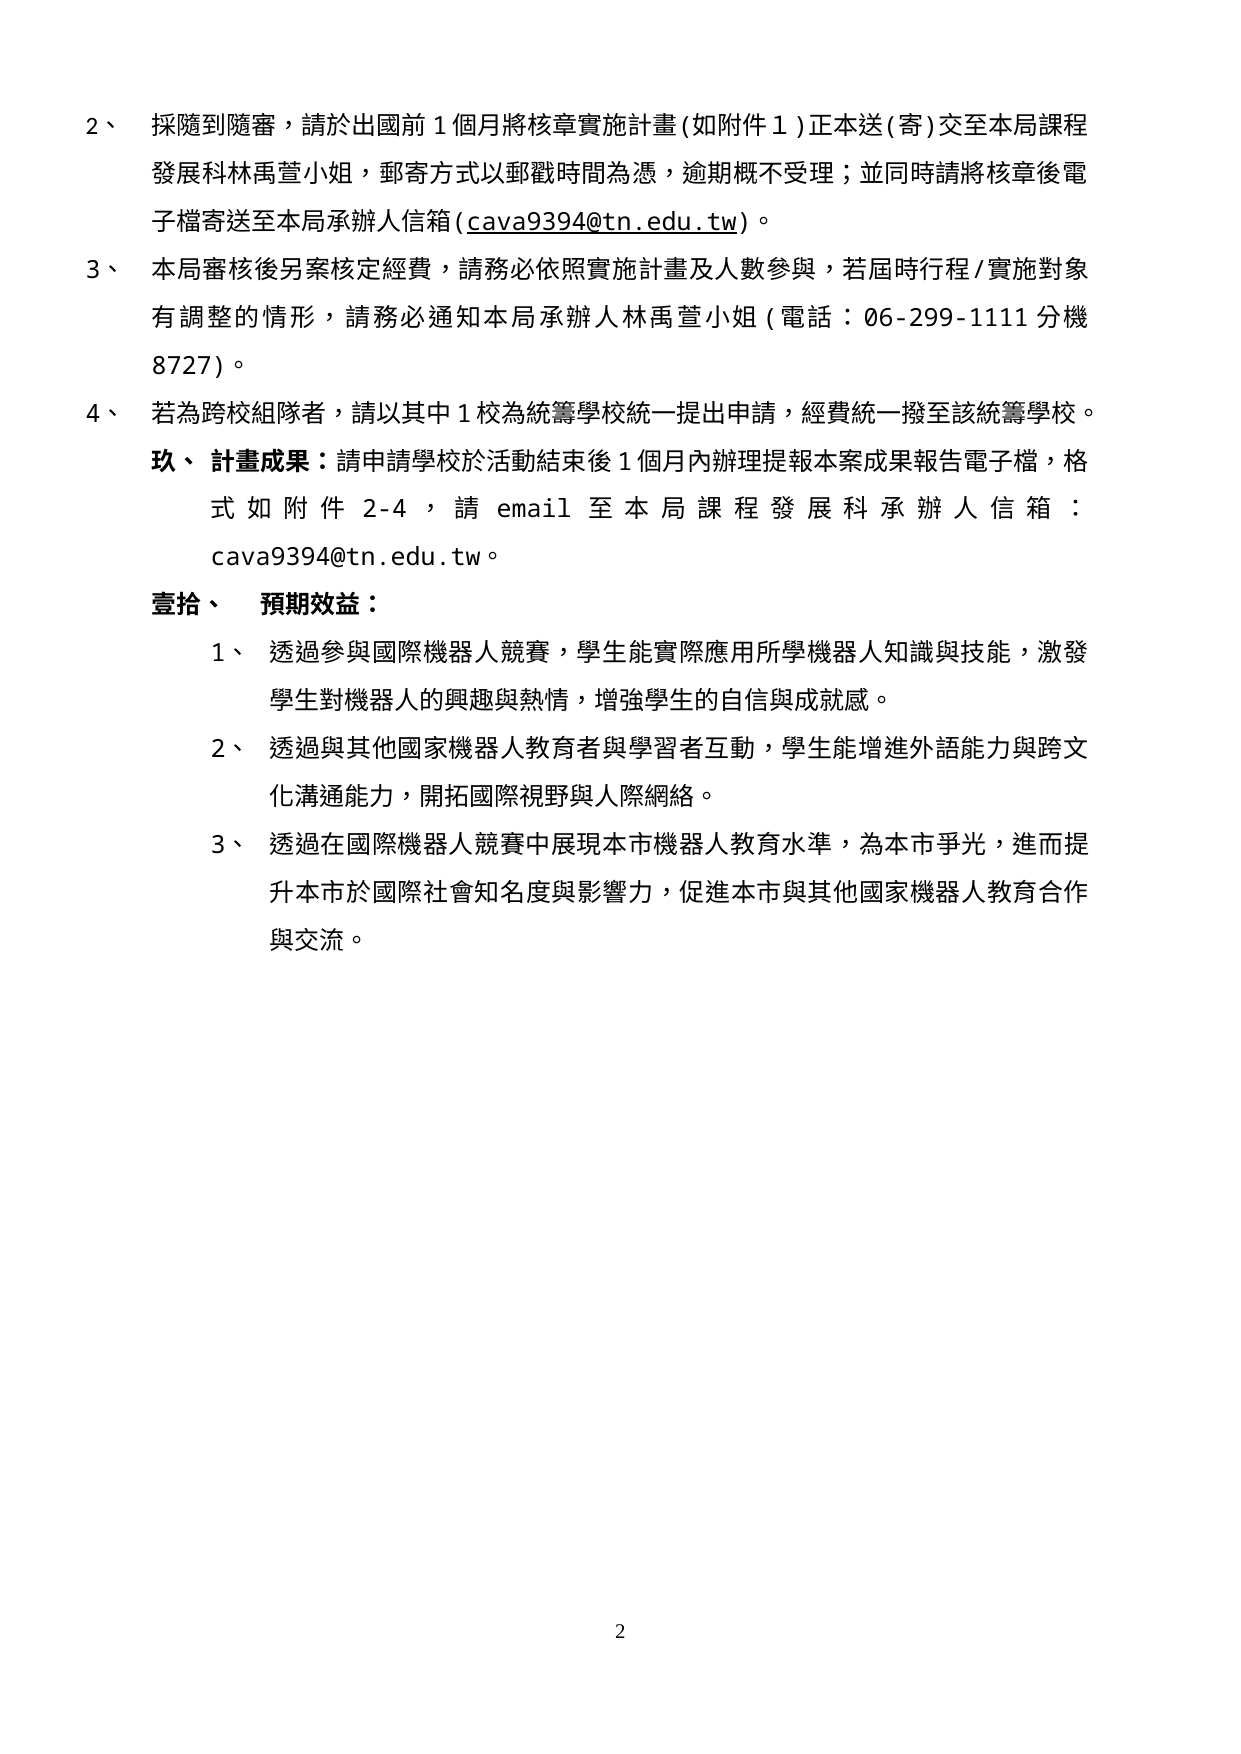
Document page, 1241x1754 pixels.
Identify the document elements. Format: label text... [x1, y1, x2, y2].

list 預期效益： [151, 575, 1089, 623]
list 若為跨校組隊者，請以其中1校為統籌學校統一提出申請，經費統一撥至該統籌學校。 [85, 384, 1089, 432]
list 透過與其他國家機器人教育者與學習者互動，學生能增進外語能力與跨文化溝通能力，開拓國際視野與人際網絡。 [210, 719, 1089, 815]
list 本局審核後另案核定經費，請務必依照實施計畫及人數參與，若屆時行程/實施對象有調整的情形，請務必通知本局承辦人林禹萱小姐(電話：06-299-1111分機8727)。 [85, 240, 1089, 384]
list 透過在國際機器人競賽中展現本市機器人教育水準，為本市爭光，進而提升本市於國際社會知名度與影響力，促進本市與其他國家機器人教育合作與交流。 [210, 815, 1089, 959]
list 透過參與國際機器人競賽，學生能實際應用所學機器人知識與技能，激發學生對機器人的興趣與熱情，增強學生的自信與成就感。 [210, 623, 1089, 719]
list 採隨到隨審，請於出國前1個月將核章實施計畫(如附件１)正本送(寄)交至本局課程發展科林禹萱小姐，郵寄方式以郵戳時間為憑，逾期概不受理；並同時請將核章後電子檔寄送至本局承辦人信箱(cava9394@tn.edu.tw)。 [85, 96, 1089, 240]
list 計畫成果：請申請學校於活動結束後1個月內辦理提報本案成果報告電子檔，格式如附件2-4，請email至本局課程發展科承辦人信箱：cava9394@tn.edu.tw。 [151, 432, 1089, 575]
